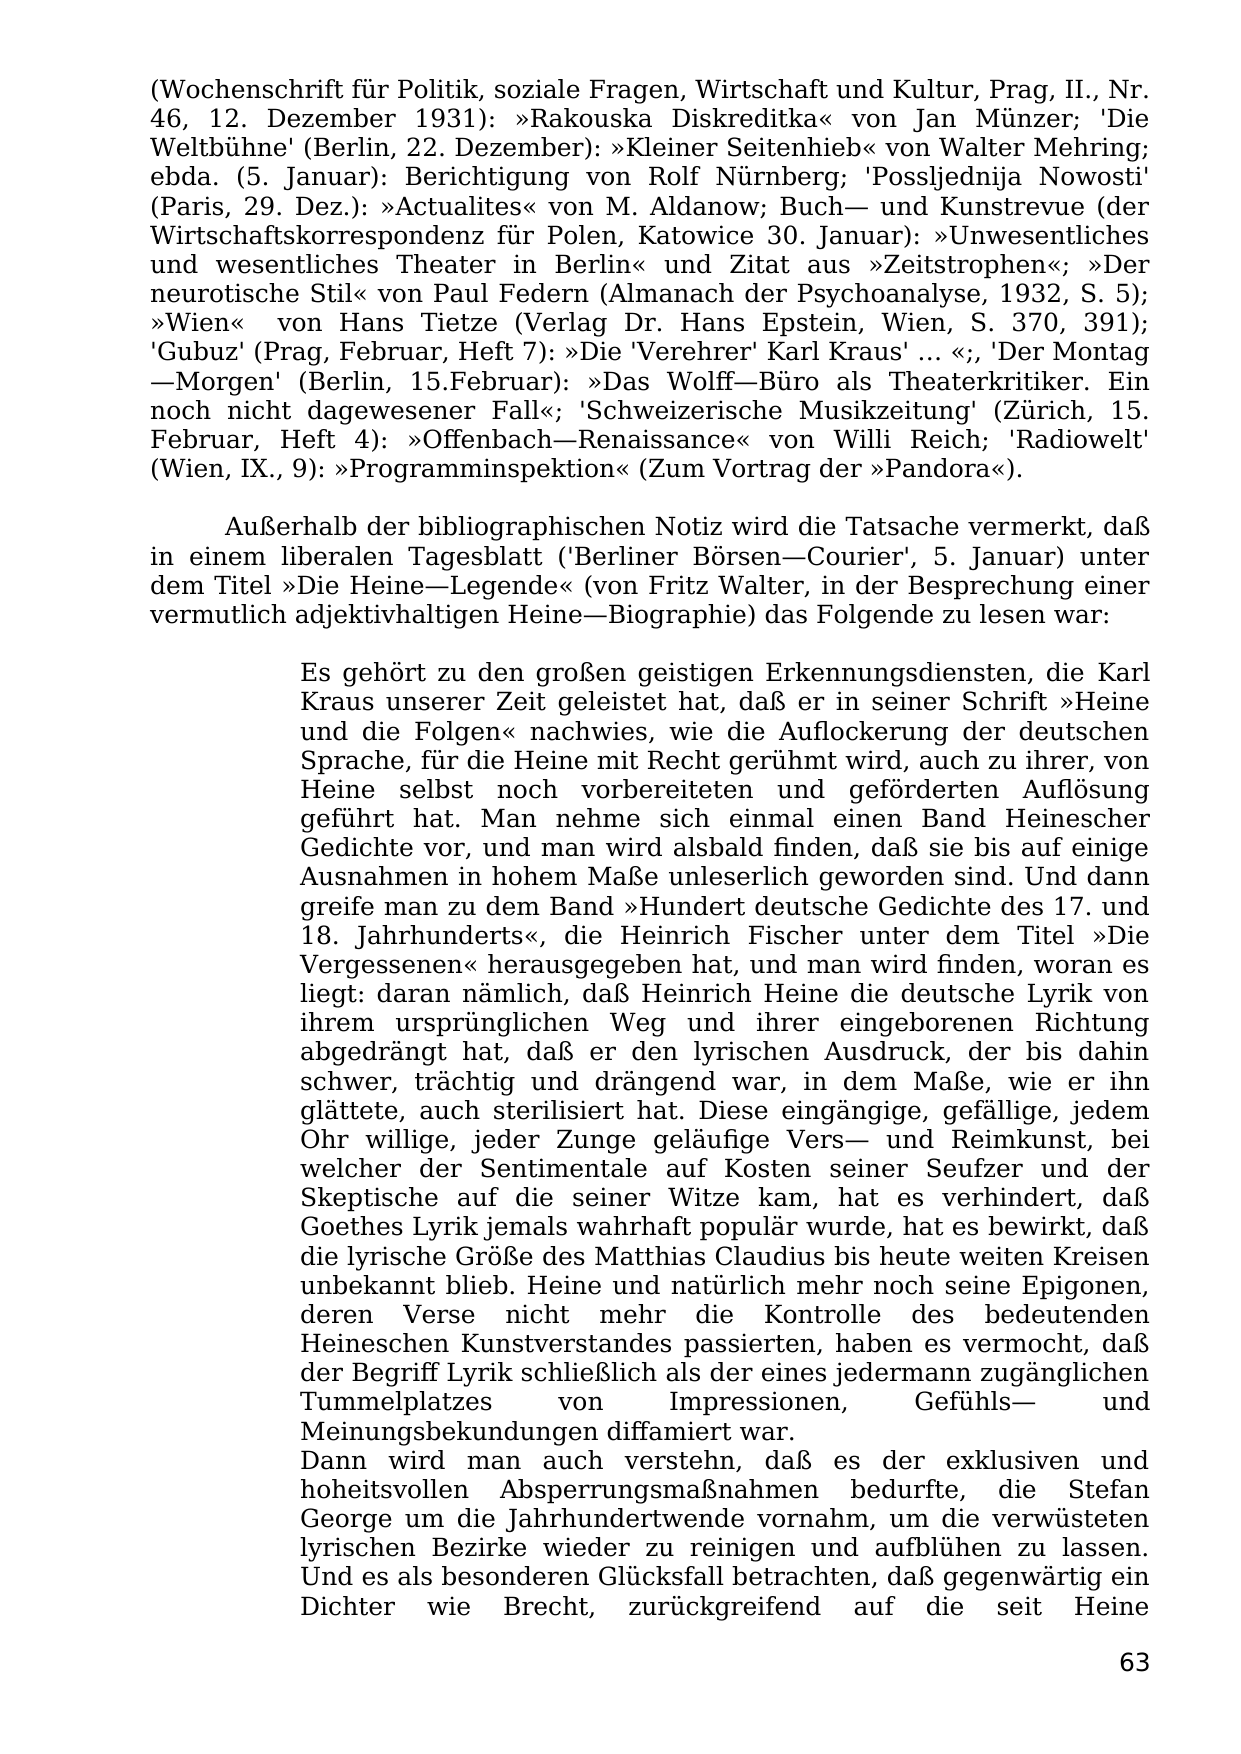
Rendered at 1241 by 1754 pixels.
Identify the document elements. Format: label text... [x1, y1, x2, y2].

text Es gehört zu den großen geistigen Erkennungsdiensten, die Karl Kraus unserer Zeit geleistet hat, daß er in seiner Schrift »Heine und die Folgen« nachwies, wie die Auflockerung der deutschen Sprache, für die Heine mit Recht gerühmt wird, auch zu ihrer, von Heine selbst noch vorbereiteten und geförderten Auflösung geführt hat. Man nehme sich einmal einen Band Heinescher Gedichte vor, und man wird alsbald finden, daß sie bis auf einige Ausnahmen in hohem Maße unleserlich geworden sind. Und dann greife man zu dem Band »Hundert deutsche Gedichte des 17. und 18. Jahrhunderts«, die Heinrich Fischer unter dem Titel »Die Vergessenen« herausgegeben hat, und man wird finden, woran es liegt: daran nämlich, daß Heinrich Heine die deutsche Lyrik von ihrem ursprünglichen Weg und ihrer eingeborenen Richtung abgedrängt hat, daß er den lyrischen Ausdruck, der bis dahin schwer, trächtig und drängend war, in dem Maße, wie er ihn glättete, auch sterilisiert hat. Diese eingängige, gefällige, jedem Ohr willige, jeder Zunge geläufige Vers— und Reimkunst, bei welcher der Sentimentale auf Kosten seiner Seufzer und der Skeptische auf die seiner Witze kam, hat es verhindert, daß Goethes Lyrik jemals wahrhaft populär wurde, hat es bewirkt, daß die lyrische Größe des Matthias Claudius bis heute weiten Kreisen unbekannt blieb. Heine und natürlich mehr noch seine Epigonen, deren Verse nicht mehr die Kontrolle des bedeutenden Heineschen Kunstverstandes passierten, haben es vermocht, daß der Begriff Lyrik schließlich als der eines jedermann zugänglichen Tummelplatzes von Impressionen, Gefühls— und Meinungsbekundungen diffamiert war. [300, 658, 1151, 1446]
text (Wochenschrift für Politik, soziale Fragen, Wirtschaft und Kultur, Prag, II., Nr. 46, 12. Dezember 1931): »Rakouska Diskreditka« von Jan Münzer; 'Die Weltbühne' (Berlin, 22. Dezember): »Kleiner Seitenhieb« von Walter Mehring; ebda. (5. Januar): Berichtigung von Rolf Nürnberg; 'Possljednija Nowosti' (Paris, 29. Dez.): »Actualites« von M. Aldanow; Buch— und Kunstrevue (der Wirtschaftskorrespondenz für Polen, Katowice 30. Januar): »Unwesentliches und wesentliches Theater in Berlin« und Zitat aus »Zeitstrophen«; »Der neurotische Stil« von Paul Federn (Almanach der Psychoanalyse, 1932, S. 5); »Wien« von Hans Tietze (Verlag Dr. Hans Epstein, Wien, S. 370, 391); 'Gubuz' (Prag, Februar, Heft 7): »Die 'Verehrer' Karl Kraus' … «;, 'Der Montag—Morgen' (Berlin, 15.Februar): »Das Wolff—Büro als Theaterkritiker. Ein noch nicht dagewesener Fall«; 'Schweizerische Musikzeitung' (Zürich, 15. Februar, Heft 4): »Offenbach—Renaissance« von Willi Reich; 'Radiowelt' (Wien, IX., 9): »Programminspektion« (Zum Vortrag der »Pandora«). [150, 75, 1151, 483]
text Außerhalb der bibliographischen Notiz wird die Tatsache vermerkt, daß in einem liberalen Tagesblatt ('Berliner Börsen—Courier', 5. Januar) unter dem Titel »Die Heine—Legende« (von Fritz Walter, in der Besprechung einer vermutlich adjektivhaltigen Heine—Biographie) das Folgende zu lesen war: [150, 512, 1151, 629]
text Dann wird man auch verstehn, daß es der exklusiven und hoheitsvollen Absperrungsmaßnahmen bedurfte, die Stefan George um die Jahrhundertwende vornahm, um die verwüsteten lyrischen Bezirke wieder zu reinigen und aufblühen zu lassen. Und es als besonderen Glücksfall betrachten, daß gegenwärtig ein Dichter wie Brecht, zurückgreifend auf die seit Heine [300, 1446, 1151, 1621]
